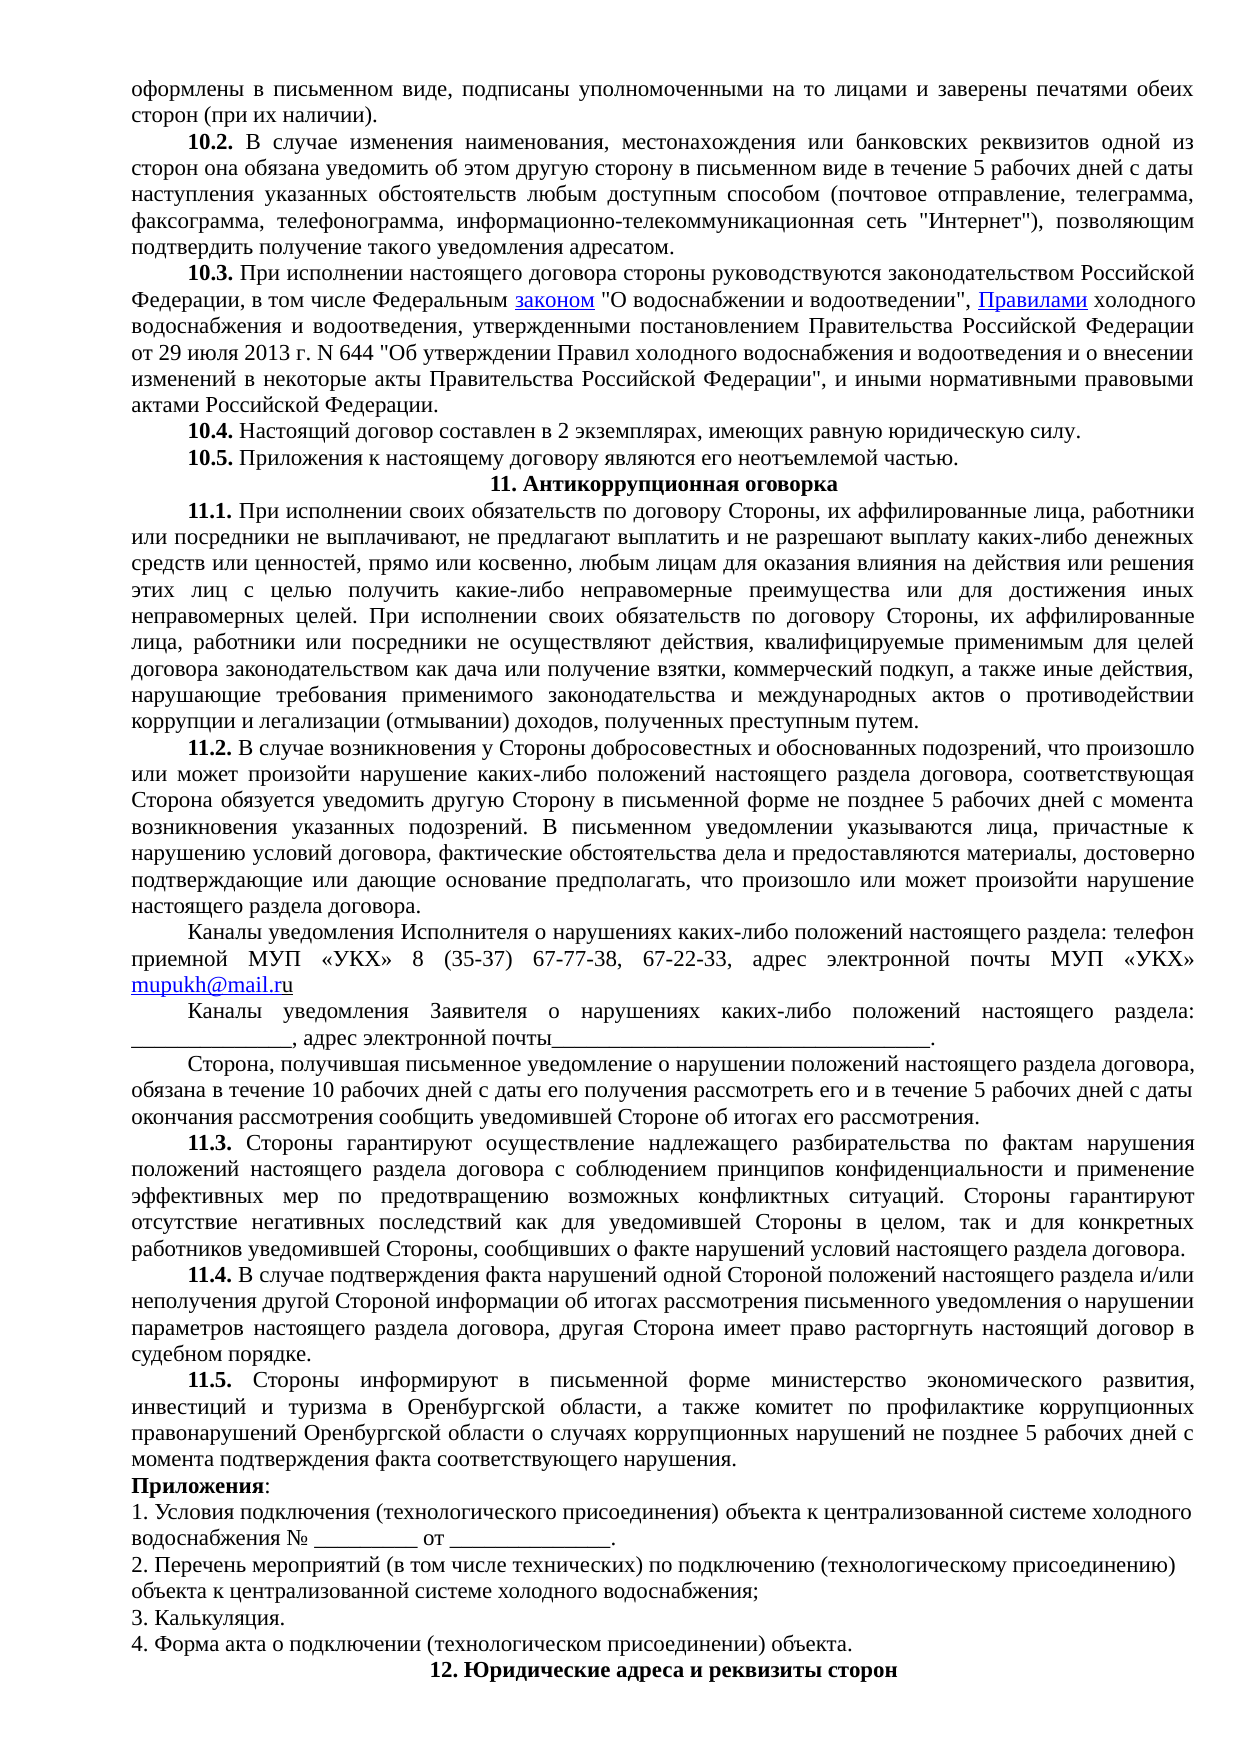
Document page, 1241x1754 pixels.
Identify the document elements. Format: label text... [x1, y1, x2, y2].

text 11.3. Стороны гарантируют осуществление надлежащего разбирательства по фактам нарушения положений настоящего раздела договора с соблюдением принципов конфиденциальности и применение эффективных мер по предотвращению возможных конфликтных ситуаций. Стороны гарантируют отсутствие негативных последствий как для уведомившей Стороны в целом, так и для конкретных работников уведомившей Стороны, сообщивших о факте нарушений условий настоящего раздела договора. [131, 1129, 1196, 1261]
text Каналы уведомления Исполнителя о нарушениях каких-либо положений настоящего раздела: телефон приемной МУП «УКХ» 8 (35-37) 67-77-38, 67-22-33, адрес электронной почты МУП «УКХ» mupukh@mail.ru [131, 918, 1196, 997]
text 11. Антикоррупционная оговорка [131, 470, 1196, 497]
text 4. Форма акта о подключении (технологическом присоединении) объекта. [131, 1630, 1196, 1656]
text 3. Калькуляция. [131, 1603, 1196, 1630]
text оформлены в письменном виде, подписаны уполномоченными на то лицами и заверены печатями обеих сторон (при их наличии). [131, 75, 1196, 128]
text Каналы уведомления Заявителя о нарушениях каких-либо положений настоящего раздела: ______________, адрес электронной почты_________________________________. [131, 997, 1196, 1050]
text 11.1. При исполнении своих обязательств по договору Стороны, их аффилированные лица, работники или посредники не выплачивают, не предлагают выплатить и не разрешают выплату каких-либо денежных средств или ценностей, прямо или косвенно, любым лицам для оказания влияния на действия или решения этих лиц с целью получить какие-либо неправомерные преимущества или для достижения иных неправомерных целей. При исполнении своих обязательств по договору Стороны, их аффилированные лица, работники или посредники не осуществляют действия, квалифицируемые применимым для целей договора законодательством как дача или получение взятки, коммерческий подкуп, а также иные действия, нарушающие требования применимого законодательства и международных актов о противодействии коррупции и легализации (отмывании) доходов, полученных преступным путем. [131, 497, 1196, 734]
text 11.5. Стороны информируют в письменной форме министерство экономического развития, инвестиций и туризма в Оренбургской области, а также комитет по профилактике коррупционных правонарушений Оренбургской области о случаях коррупционных нарушений не позднее 5 рабочих дней с момента подтверждения факта соответствующего нарушения. [131, 1366, 1196, 1472]
text Сторона, получившая письменное уведомление о нарушении положений настоящего раздела договора, обязана в течение 10 рабочих дней с даты его получения рассмотреть его и в течение 5 рабочих дней с даты окончания рассмотрения сообщить уведомившей Стороне об итогах его рассмотрения. [131, 1050, 1196, 1129]
text 10.4. Настоящий договор составлен в 2 экземплярах, имеющих равную юридическую силу. [131, 418, 1196, 444]
text 1. Условия подключения (технологического присоединения) объекта к централизованной системе холодного водоснабжения № _________ от ______________. [131, 1498, 1196, 1551]
text 12. Юридические адреса и реквизиты сторон [131, 1656, 1196, 1683]
text 2. Перечень мероприятий (в том числе технических) по подключению (технологическому присоединению) объекта к централизованной системе холодного водоснабжения; [131, 1551, 1196, 1603]
text 10.2. В случае изменения наименования, местонахождения или банковских реквизитов одной из сторон она обязана уведомить об этом другую сторону в письменном виде в течение 5 рабочих дней с даты наступления указанных обстоятельств любым доступным способом (почтовое отправление, телеграмма, факсограмма, телефонограмма, информационно-телекоммуникационная сеть "Интернет"), позволяющим подтвердить получение такого уведомления адресатом. [131, 128, 1196, 259]
text 11.2. В случае возникновения у Стороны добросовестных и обоснованных подозрений, что произошло или может произойти нарушение каких-либо положений настоящего раздела договора, соответствующая Сторона обязуется уведомить другую Сторону в письменной форме не позднее 5 рабочих дней с момента возникновения указанных подозрений. В письменном уведомлении указываются лица, причастные к нарушению условий договора, фактические обстоятельства дела и предоставляются материалы, достоверно подтверждающие или дающие основание предполагать, что произошло или может произойти нарушение настоящего раздела договора. [131, 734, 1196, 918]
text 10.3. При исполнении настоящего договора стороны руководствуются законодательством Российской Федерации, в том числе Федеральным законом "О водоснабжении и водоотведении", Правилами холодного водоснабжения и водоотведения, утвержденными постановлением Правительства Российской Федерации от 29 июля 2013 г. N 644 "Об утверждении Правил холодного водоснабжения и водоотведения и о внесении изменений в некоторые акты Правительства Российской Федерации", и иными нормативными правовыми актами Российской Федерации. [131, 259, 1196, 418]
text 11.4. В случае подтверждения факта нарушений одной Стороной положений настоящего раздела и/или неполучения другой Стороной информации об итогах рассмотрения письменного уведомления о нарушении параметров настоящего раздела договора, другая Сторона имеет право расторгнуть настоящий договор в судебном порядке. [131, 1261, 1196, 1366]
text 10.5. Приложения к настоящему договору являются его неотъемлемой частью. [131, 444, 1196, 470]
text Приложения: [131, 1472, 1196, 1498]
